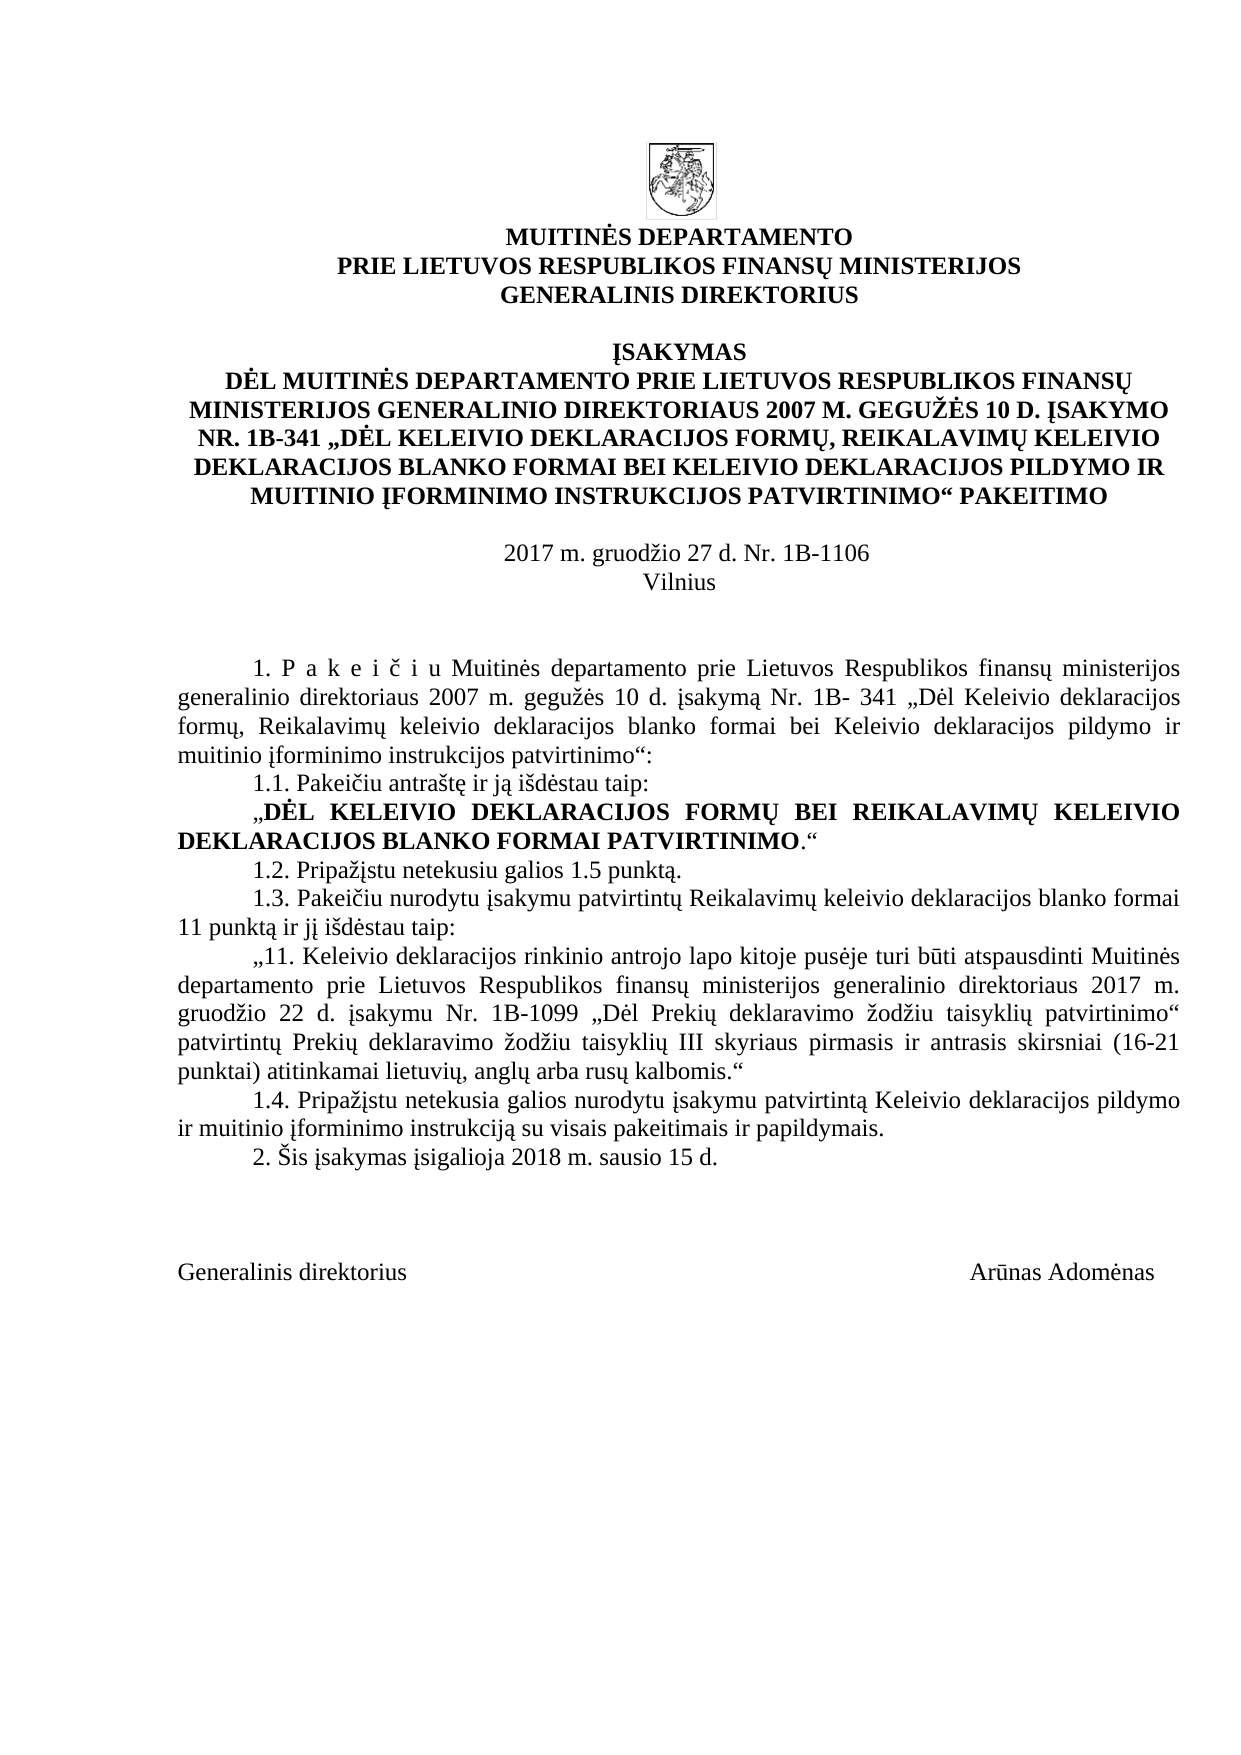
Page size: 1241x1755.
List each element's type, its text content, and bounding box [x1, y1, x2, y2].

text „11. Keleivio deklaracijos rinkinio antrojo lapo kitoje pusėje turi būti atspausdinti Muitinės departamento prie Lietuvos Respublikos finansų ministerijos generalinio direktoriaus 2017 m. gruodžio 22 d. įsakymu Nr. 1B-1099 „Dėl Prekių deklaravimo žodžiu taisyklių patvirtinimo“ patvirtintų Prekių deklaravimo žodžiu taisyklių III skyriaus pirmasis ir antrasis skirsniai (16-21 punktai) atitinkamai lietuvių, anglų arba rusų kalbomis.“ [177, 941, 1181, 1085]
text 2017 m. gruodžio 27 d. Nr. 1B-1106 [192, 538, 1181, 567]
text Generalinis direktorius Arūnas Adomėnas [177, 1257, 1181, 1286]
text PRIE LIETUVOS RESPUBLIKOS FINANSŲ MINISTERIJOS [177, 251, 1181, 280]
text 1.3. Pakeičiu nurodytu įsakymu patvirtintų Reikalavimų keleivio deklaracijos blanko formai 11 punktą ir jį išdėstau taip: [177, 883, 1181, 941]
text DĖL MUITINĖS DEPARTAMENTO PRIE LIETUVOS RESPUBLIKOS FINANSŲ MINISTERIJOS GENERALINIO DIREKTORIAUS 2007 M. GEGUŽĖS 10 D. ĮSAKYMO NR. 1B-341 „DĖL KELEIVIO DEKLARACIJOS FORMŲ, REIKALAVIMŲ KELEIVIO DEKLARACIJOS BLANKO FORMAI BEI KELEIVIO DEKLARACIJOS PILDYMO IR MUITINIO ĮFORMINIMO INSTRUKCIJOS PATVIRTINIMO“ PAKEITIMO [177, 366, 1181, 510]
text ĮSAKYMAS [177, 337, 1181, 366]
text 1.2. Pripažįstu netekusiu galios 1.5 punktą. [177, 855, 1181, 883]
text 1.4. Pripažįstu netekusia galios nurodytu įsakymu patvirtintą Keleivio deklaracijos pildymo ir muitinio įforminimo instrukciją su visais pakeitimais ir papildymais. [177, 1085, 1181, 1142]
text 2. Šis įsakymas įsigalioja 2018 m. sausio 15 d. [177, 1142, 1181, 1171]
text 1.1. Pakeičiu antraštę ir ją išdėstau taip: [177, 768, 1181, 797]
text Vilnius [177, 567, 1181, 596]
text „DĖL KELEIVIO DEKLARACIJOS FORMŲ BEI REIKALAVIMŲ KELEIVIO DEKLARACIJOS BLANKO FORMAI PATVIRTINIMO.“ [177, 797, 1181, 855]
text GENERALINIS DIREKTORIUS [177, 280, 1181, 308]
text 1. P a k e i č i u Muitinės departamento prie Lietuvos Respublikos finansų ministerijos generalinio direktoriaus 2007 m. gegužės 10 d. įsakymą Nr. 1B- 341 „Dėl Keleivio deklaracijos formų, Reikalavimų keleivio deklaracijos blanko formai bei Keleivio deklaracijos pildymo ir muitinio įforminimo instrukcijos patvirtinimo“: [177, 653, 1181, 768]
text MUITINĖS DEPARTAMENTO [177, 222, 1181, 251]
